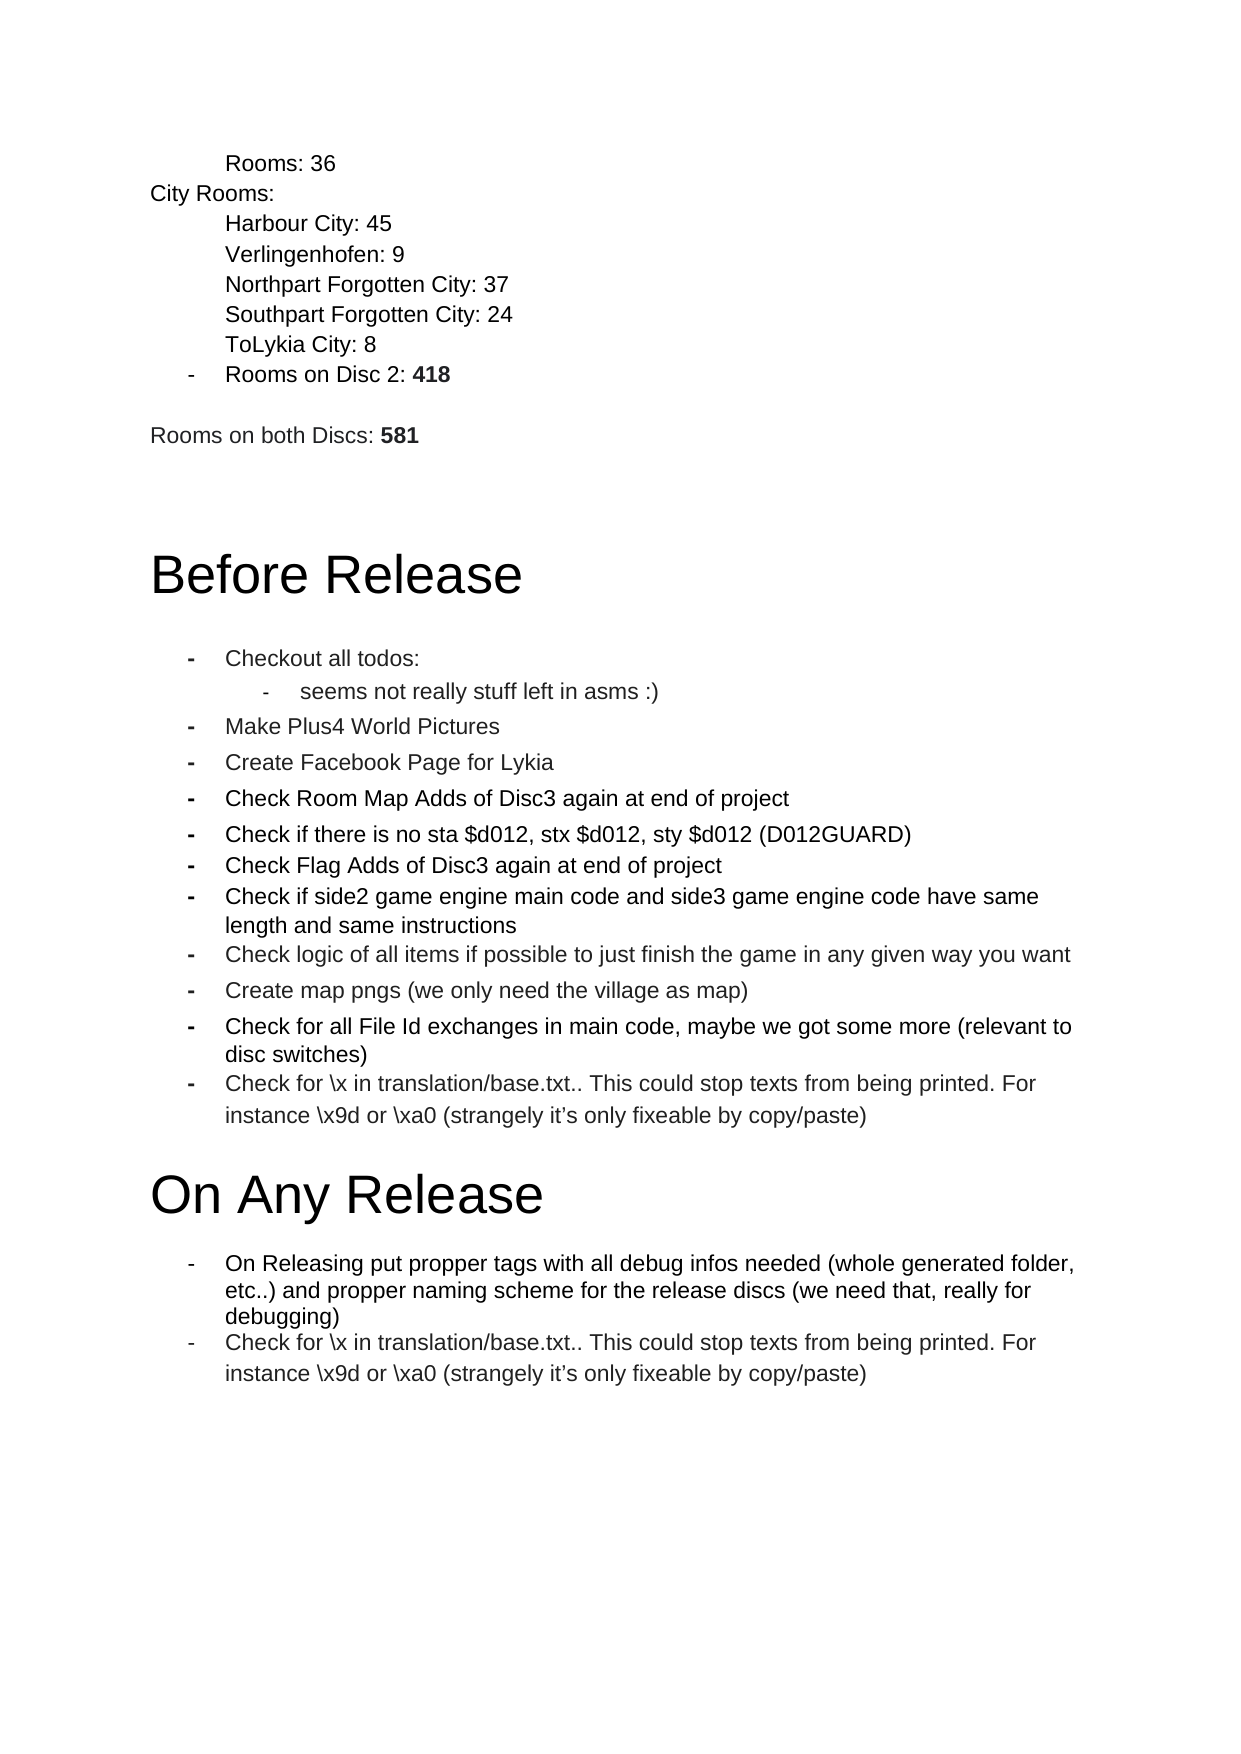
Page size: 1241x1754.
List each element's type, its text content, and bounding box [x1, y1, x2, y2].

list Make Plus4 World Pictures [187, 710, 1090, 741]
text Southpart Forgotten City: 24 [150, 301, 1090, 327]
text Harbour City: 45 [150, 210, 1090, 237]
list Check if side2 game engine main code and side3 game engine code have same length and same instructions [187, 880, 1090, 938]
list Check if there is no sta $d012, stx $d012, sty $d012 (D012GUARD) [187, 818, 1090, 849]
title On Any Release [150, 1163, 1090, 1225]
list Check for \x in translation/base.txt.. This could stop texts from being printed. For instance \x9d or \xa0 (strangely it’s only fixeable by copy/paste) [187, 1067, 1090, 1129]
list Check Flag Adds of Disc3 again at end of project [187, 849, 1090, 880]
text City Rooms: [150, 180, 1090, 207]
list Check for \x in translation/base.txt.. This could stop texts from being printed. For instance \x9d or \xa0 (strangely it’s only fixeable by copy/paste) [187, 1329, 1090, 1386]
text Rooms on both Discs: 581 [150, 422, 1090, 448]
text ToLykia City: 8 [150, 331, 1090, 358]
list seems not really stuff left in asms :) [262, 677, 1090, 706]
list Checkout all todos: [187, 641, 1090, 673]
list Create map pngs (we only need the village as map) [187, 974, 1090, 1005]
list On Releasing put propper tags with all debug infos needed (whole generated folder, etc..) and propper naming scheme for the release discs (we need that, really for debugging) [187, 1250, 1090, 1329]
text Rooms: 36 [150, 150, 1090, 176]
title Before Release [150, 543, 1090, 605]
list Check logic of all items if possible to just finish the game in any given way you want [187, 938, 1090, 969]
list Check for all File Id exchanges in main code, maybe we got some more (relevant to disc switches) [187, 1010, 1090, 1067]
text Verlingenhofen: 9 [150, 241, 1090, 267]
list Create Facebook Page for Lykia [187, 746, 1090, 777]
list Check Room Map Adds of Disc3 again at end of project [187, 782, 1090, 813]
text Northpart Forgotten City: 37 [150, 271, 1090, 297]
list Rooms on Disc 2: 418 [187, 361, 1090, 388]
